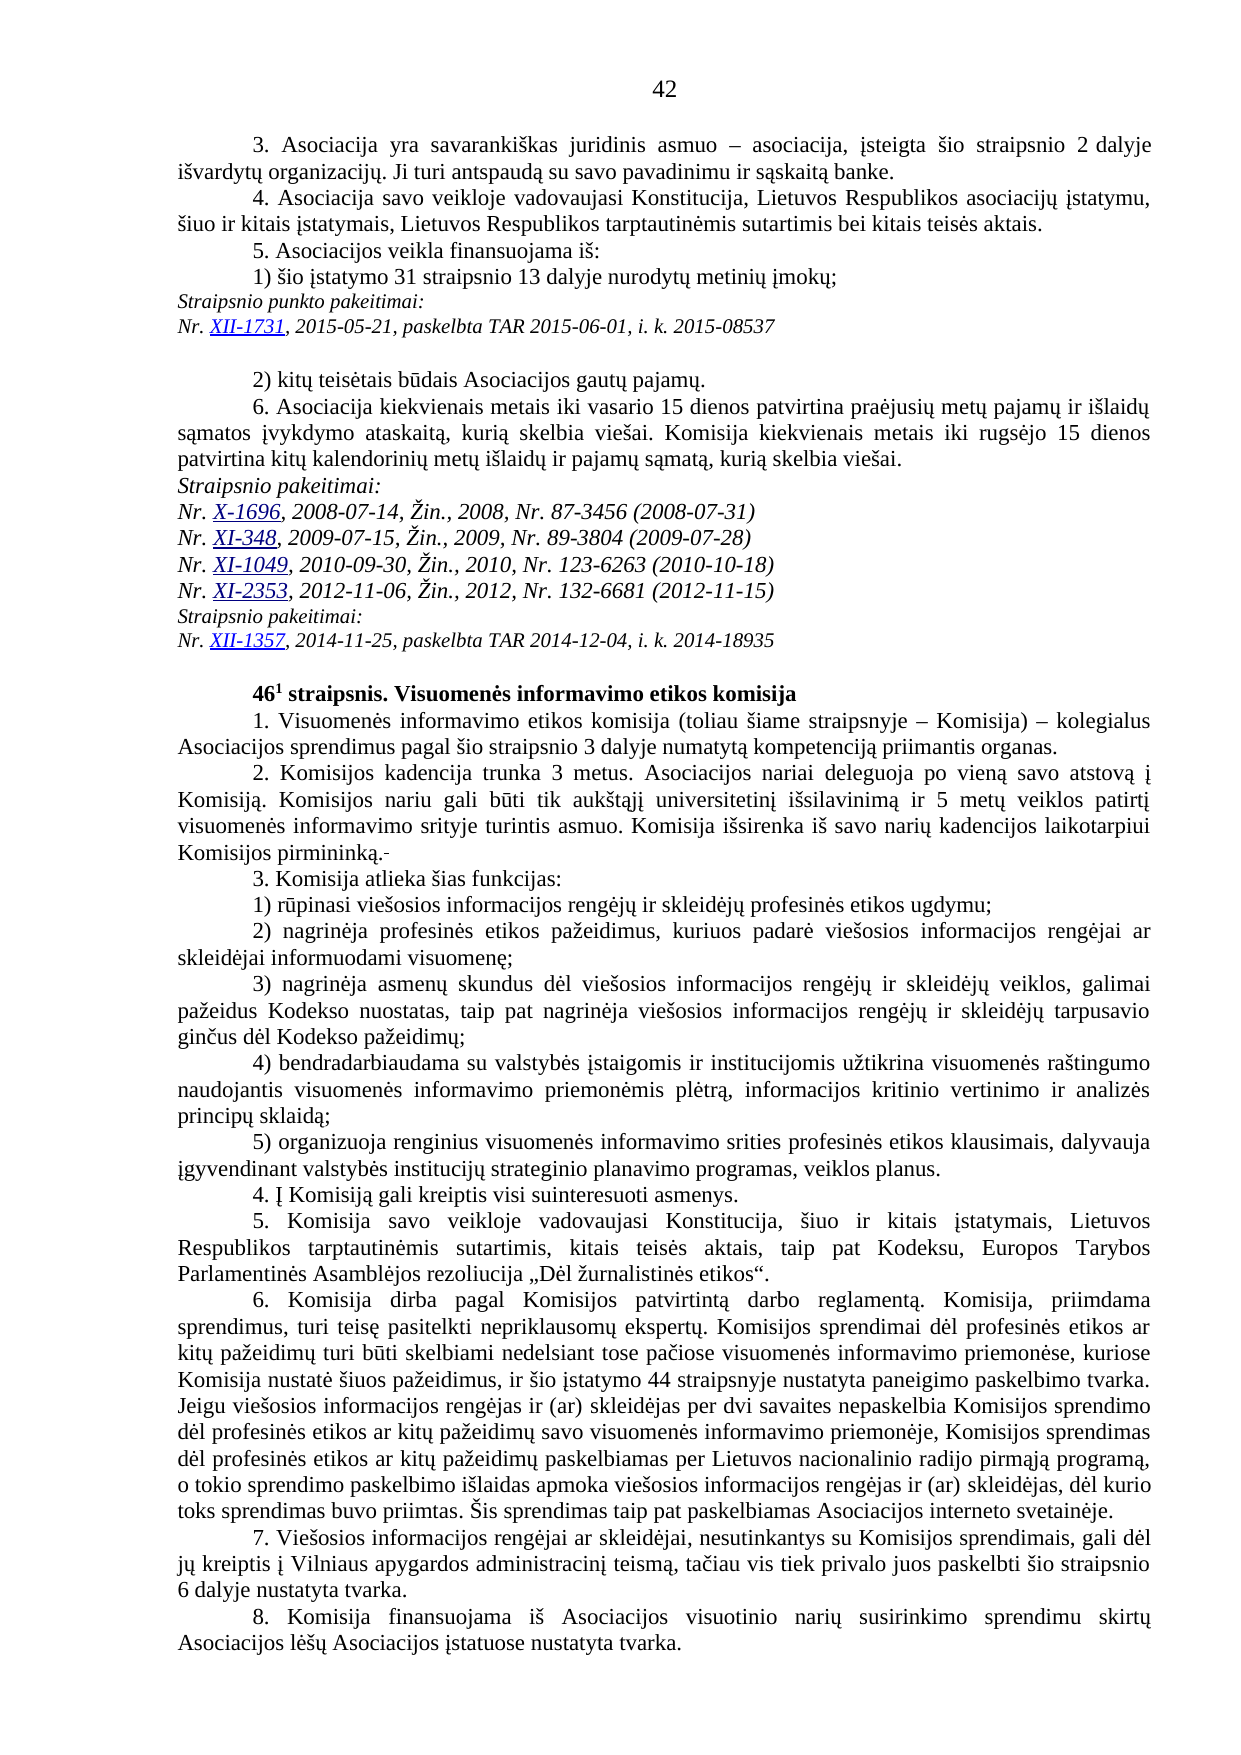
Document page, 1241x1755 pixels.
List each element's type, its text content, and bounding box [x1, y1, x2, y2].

text 3. Asociacija yra savarankiškas juridinis asmuo – asociacija, įsteigta šio straipsnio 2 dalyje išvardytų organizacijų. Ji turi antspaudą su savo pavadinimu ir sąskaitą banke. [177, 131, 1152, 184]
text 2) nagrinėja profesinės etikos pažeidimus, kuriuos padarė viešosios informacijos rengėjai ar skleidėjai informuodami visuomenę; [177, 918, 1152, 970]
text 1) šio įstatymo 31 straipsnio 13 dalyje nurodytų metinių įmokų; [177, 263, 1152, 289]
text 6. Asociacija kiekvienais metais iki vasario 15 dienos patvirtina praėjusių metų pajamų ir išlaidų sąmatos įvykdymo ataskaitą, kurią skelbia viešai. Komisija kiekvienais metais iki rugsėjo 15 dienos patvirtina kitų kalendorinių metų išlaidų ir pajamų sąmatą, kurią skelbia viešai. [177, 393, 1152, 472]
text 1) rūpinasi viešosios informacijos rengėjų ir skleidėjų profesinės etikos ugdymu; [177, 891, 1152, 918]
text Nr. XI-2353, 2012-11-06, Žin., 2012, Nr. 132-6681 (2012-11-15) [177, 577, 1152, 603]
text Straipsnio pakeitimai: [177, 472, 1152, 498]
text 5) organizuoja renginius visuomenės informavimo srities profesinės etikos klausimais, dalyvauja įgyvendinant valstybės institucijų strateginio planavimo programas, veiklos planus. [177, 1128, 1152, 1181]
text 2) kitų teisėtais būdais Asociacijos gautų pajamų. [177, 366, 1152, 393]
text Nr. XII-1731, 2015-05-21, paskelbta TAR 2015-06-01, i. k. 2015-08537 [177, 313, 1152, 338]
text Nr. XI-1049, 2010-09-30, Žin., 2010, Nr. 123-6263 (2010-10-18) [177, 551, 1152, 577]
text 4. Į Komisiją gali kreiptis visi suinteresuoti asmenys. [177, 1181, 1152, 1207]
text 7. Viešosios informacijos rengėjai ar skleidėjai, nesutinkantys su Komisijos sprendimais, gali dėl jų kreiptis į Vilniaus apygardos administracinį teismą, tačiau vis tiek privalo juos paskelbti šio straipsnio 6 dalyje nustatyta tvarka. [177, 1524, 1152, 1603]
text 3) nagrinėja asmenų skundus dėl viešosios informacijos rengėjų ir skleidėjų veiklos, galimai pažeidus Kodekso nuostatas, taip pat nagrinėja viešosios informacijos rengėjų ir skleidėjų tarpusavio ginčus dėl Kodekso pažeidimų; [177, 970, 1152, 1049]
text 4. Asociacija savo veikloje vadovaujasi Konstitucija, Lietuvos Respublikos asociacijų įstatymu, šiuo ir kitais įstatymais, Lietuvos Respublikos tarptautinėmis sutartimis bei kitais teisės aktais. [177, 184, 1152, 237]
text Nr. XI-348, 2009-07-15, Žin., 2009, Nr. 89-3804 (2009-07-28) [177, 524, 1152, 551]
text 6. Komisija dirba pagal Komisijos patvirtintą darbo reglamentą. Komisija, priimdama sprendimus, turi teisę pasitelkti nepriklausomų ekspertų. Komisijos sprendimai dėl profesinės etikos ar kitų pažeidimų turi būti skelbiami nedelsiant tose pačiose visuomenės informavimo priemonėse, kuriose Komisija nustatė šiuos pažeidimus, ir šio įstatymo 44 straipsnyje nustatyta paneigimo paskelbimo tvarka. Jeigu viešosios informacijos rengėjas ir (ar) skleidėjas per dvi savaites nepaskelbia Komisijos sprendimo dėl profesinės etikos ar kitų pažeidimų savo visuomenės informavimo priemonėje, Komisijos sprendimas dėl profesinės etikos ar kitų pažeidimų paskelbiamas per Lietuvos nacionalinio radijo pirmąją programą, o tokio sprendimo paskelbimo išlaidas apmoka viešosios informacijos rengėjas ir (ar) skleidėjas, dėl kurio toks sprendimas buvo priimtas. Šis sprendimas taip pat paskelbiamas Asociacijos interneto svetainėje. [177, 1287, 1152, 1524]
text 3. Komisija atlieka šias funkcijas: [177, 865, 1152, 891]
text 5. Komisija savo veikloje vadovaujasi Konstitucija, šiuo ir kitais įstatymais, Lietuvos Respublikos tarptautinėmis sutartimis, kitais teisės aktais, taip pat Kodeksu, Europos Tarybos Parlamentinės Asamblėjos rezoliucija „Dėl žurnalistinės etikos“. [177, 1207, 1152, 1287]
text Straipsnio punkto pakeitimai: [177, 289, 1152, 313]
text Straipsnio pakeitimai: [177, 603, 1152, 628]
text 5. Asociacijos veikla finansuojama iš: [177, 237, 1152, 263]
text Nr. XII-1357, 2014-11-25, paskelbta TAR 2014-12-04, i. k. 2014-18935 [177, 628, 1152, 652]
text 4) bendradarbiaudama su valstybės įstaigomis ir institucijomis užtikrina visuomenės raštingumo naudojantis visuomenės informavimo priemonėmis plėtrą, informacijos kritinio vertinimo ir analizės principų sklaidą; [177, 1049, 1152, 1128]
text 8. Komisija finansuojama iš Asociacijos visuotinio narių susirinkimo sprendimu skirtų Asociacijos lėšų Asociacijos įstatuose nustatyta tvarka. [177, 1603, 1152, 1656]
text 1. Visuomenės informavimo etikos komisija (toliau šiame straipsnyje – Komisija) – kolegialus Asociacijos sprendimus pagal šio straipsnio 3 dalyje numatytą kompetenciją priimantis organas. [177, 707, 1152, 759]
text 2. Komisijos kadencija trunka 3 metus. Asociacijos nariai deleguoja po vieną savo atstovą į Komisiją. Komisijos nariu gali būti tik aukštąjį universitetinį išsilavinimą ir 5 metų veiklos patirtį visuomenės informavimo srityje turintis asmuo. Komisija išsirenka iš savo narių kadencijos laikotarpiui Komisijos pirmininką. [177, 759, 1152, 865]
text Nr. X-1696, 2008-07-14, Žin., 2008, Nr. 87-3456 (2008-07-31) [177, 498, 1152, 524]
text 461 straipsnis. Visuomenės informavimo etikos komisija [177, 680, 1152, 707]
